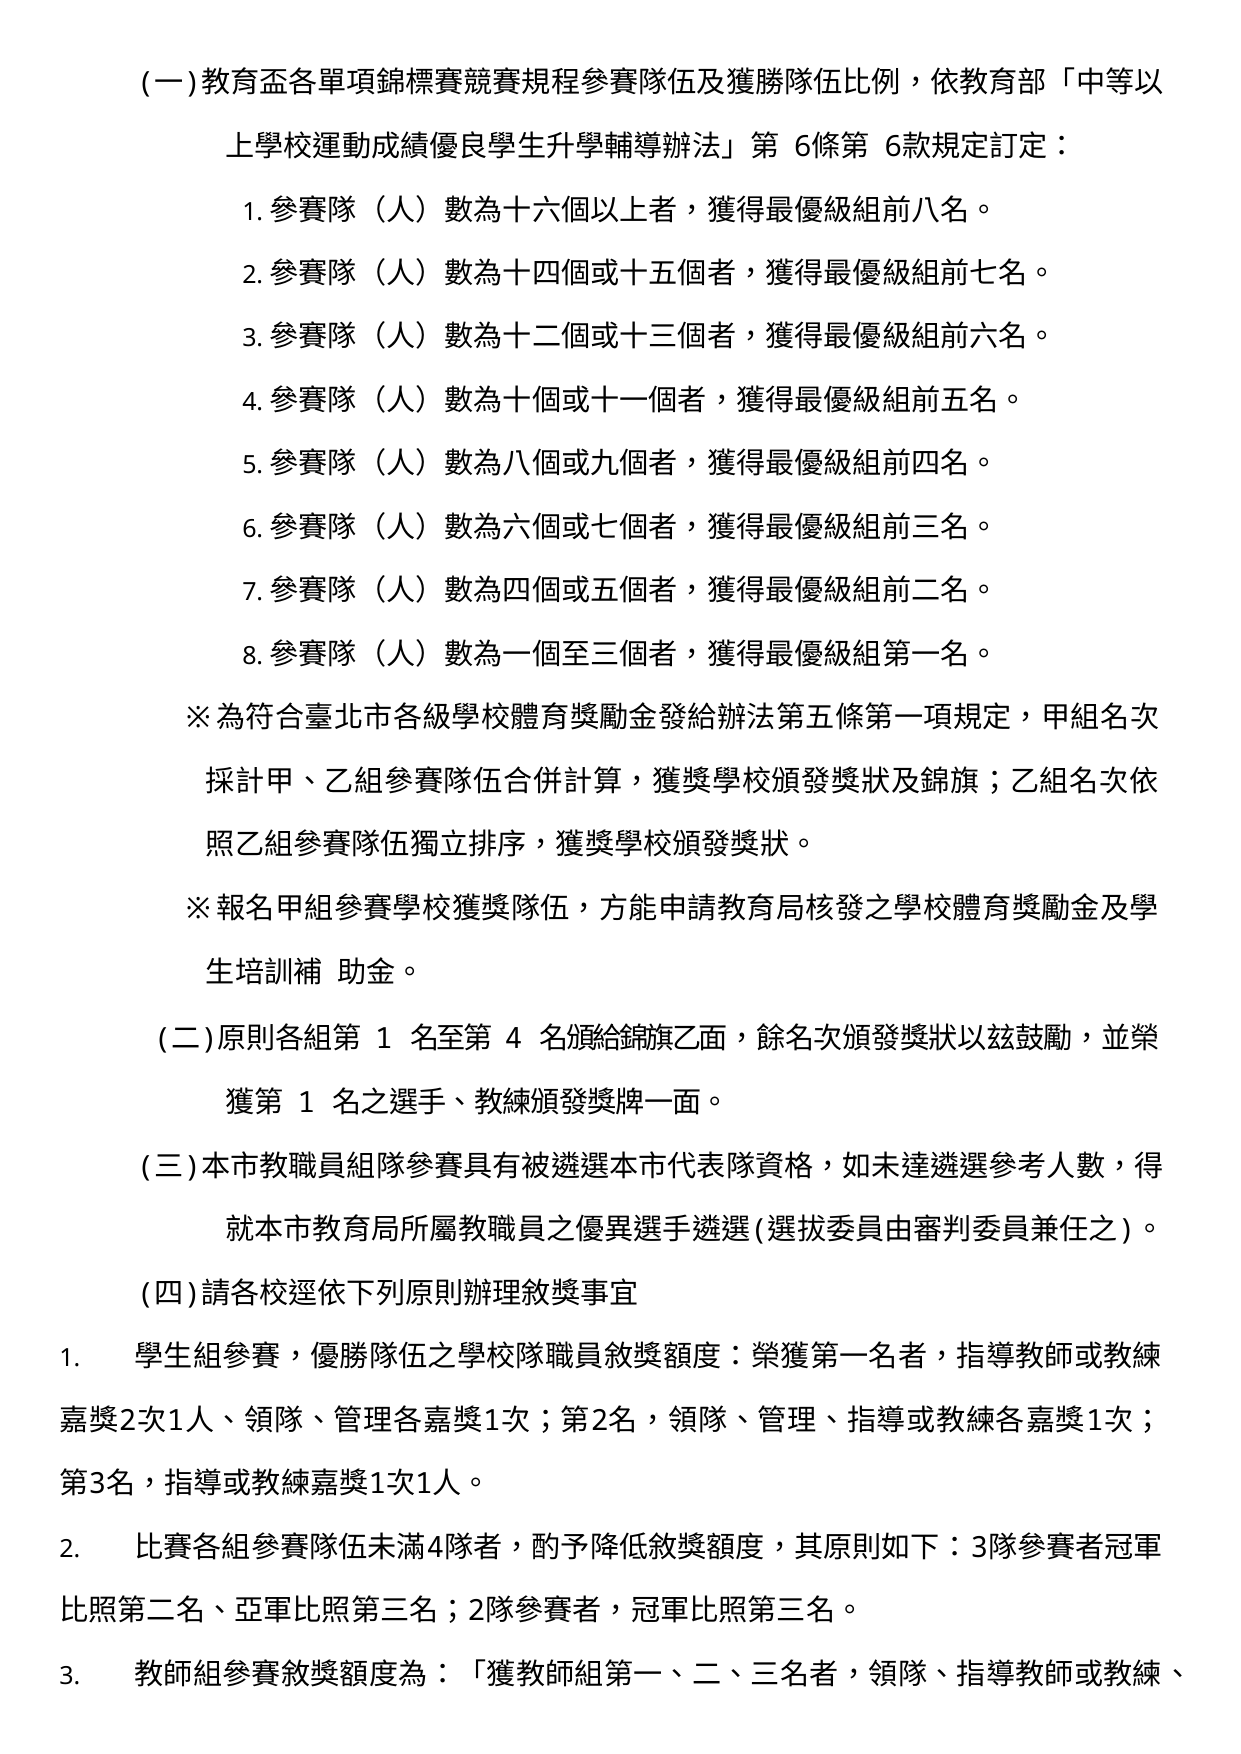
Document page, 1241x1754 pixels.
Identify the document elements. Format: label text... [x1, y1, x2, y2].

list 參賽隊（人）數為六個或七個者，獲得最優級組前三名。 [242, 503, 1181, 546]
list 參賽隊（人）數為十四個或十五個者，獲得最優級組前七名。 [242, 249, 1181, 292]
list 參賽隊（人）數為四個或五個者，獲得最優級組前二名。 [242, 567, 1181, 609]
list 參賽隊（人）數為十六個以上者，獲得最優級組前八名。 [242, 186, 1181, 228]
list 學生組參賽，優勝隊伍之學校隊職員敘獎額度：榮獲第一名者，指導教師或教練嘉獎2次1人、領隊、管理各嘉獎1次；第2名，領隊、管理、指導或教練各嘉獎1次；第3名，指導或教練嘉獎1次1人。 [59, 1333, 1163, 1502]
text (四)請各校逕依下列原則辦理敘獎事宜 [137, 1269, 1181, 1312]
list 比賽各組參賽隊伍未滿4隊者，酌予降低敘獎額度，其原則如下：3隊參賽者冠軍比照第二名、亞軍比照第三名；2隊參賽者，冠軍比照第三名。 [59, 1523, 1163, 1629]
text (三)本市教職員組隊參賽具有被遴選本市代表隊資格，如未達遴選參考人數，得就本市教育局所屬教職員之優異選手遴選(選拔委員由審判委員兼任之)。 [137, 1142, 1163, 1248]
list 參賽隊（人）數為八個或九個者，獲得最優級組前四名。 [242, 440, 1181, 482]
list 教師組參賽敘獎額度為：「獲教師組第一、二、三名者，領隊、指導教師或教練、管理及參加人員每人核予嘉獎1次，惟每位教師於同一學年度參加各項教育盃教師組比賽，以敘獎1次為原則。 [59, 1650, 1163, 1693]
text ※報名甲組參賽學校獲獎隊伍，方能申請教育局核發之學校體育獎勵金及學生培訓補 助金。 [181, 885, 1161, 991]
list 參賽隊（人）數為一個至三個者，獲得最優級組第一名。 [242, 630, 1181, 672]
list 參賽隊（人）數為十二個或十三個者，獲得最優級組前六名。 [242, 313, 1181, 355]
list 參賽隊（人）數為十個或十一個者，獲得最優級組前五名。 [242, 376, 1181, 419]
text ※為符合臺北市各級學校體育獎勵金發給辦法第五條第一項規定，甲組名次採計甲、乙組參賽隊伍合併計算，獲獎學校頒發獎狀及錦旗；乙組名次依照乙組參賽隊伍獨立排序，獲獎學校頒發獎狀。 [181, 694, 1161, 863]
text (一)教育盃各單項錦標賽競賽規程參賽隊伍及獲勝隊伍比例，依教育部「中等以上學校運動成績優良學生升學輔導辦法」第 6條第 6款規定訂定： [137, 59, 1163, 165]
text (二)原則各組第 1 名至第 4 名頒給錦旗乙面，餘名次頒發獎狀以玆鼓勵，並榮獲第 1 名之選手、教練頒發獎牌一面。 [137, 1015, 1163, 1121]
